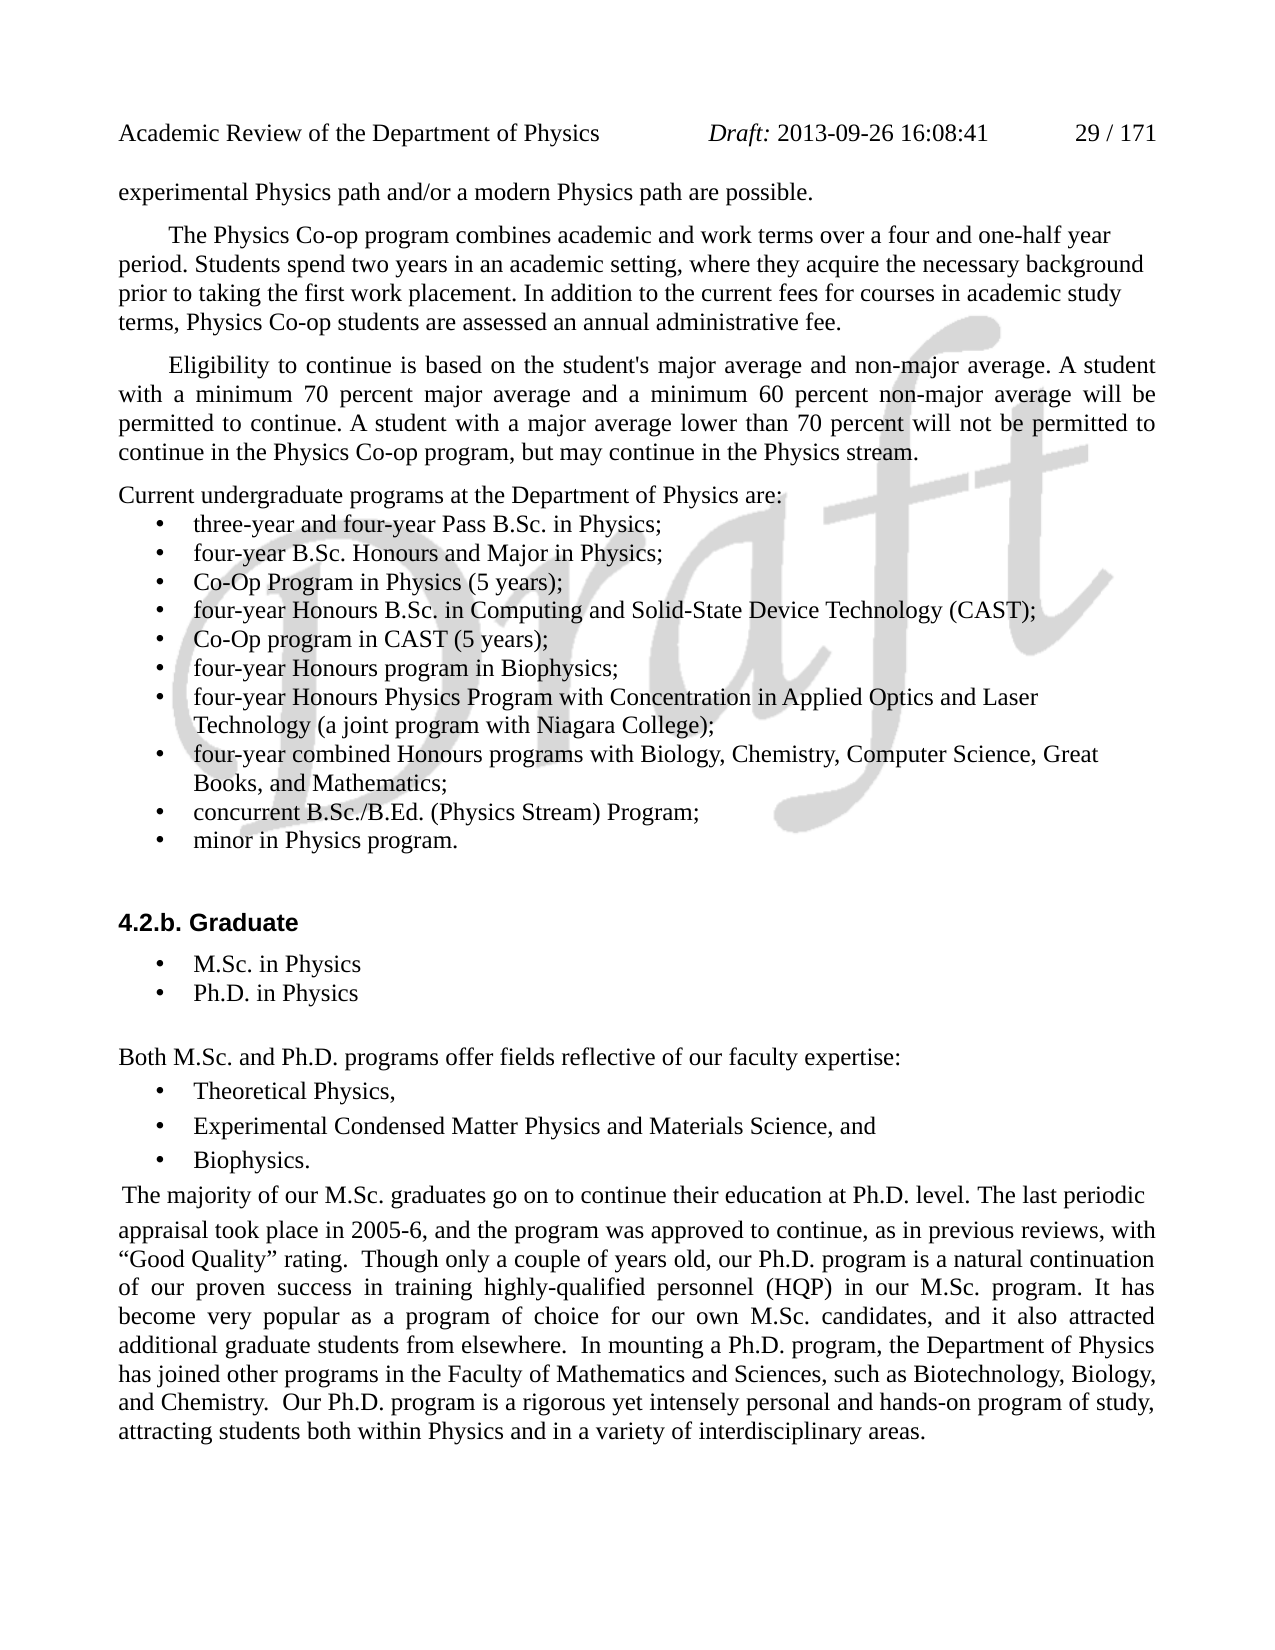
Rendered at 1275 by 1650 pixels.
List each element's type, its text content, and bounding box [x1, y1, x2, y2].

list Biophysics. [156, 1146, 1157, 1174]
list Theoretical Physics, [156, 1076, 1157, 1105]
text Current undergraduate programs at the Department of Physics are: [118, 481, 1157, 509]
text Both M.Sc. and Ph.D. programs offer fields reflective of our faculty expertise: [118, 1042, 1157, 1070]
list minor in Physics program. [156, 826, 1157, 854]
list Co-Op Program in Physics (5 years); [156, 567, 1157, 596]
picture [118, 509, 1157, 908]
text Eligibility to continue is based on the student's major average and non-major average. A student with a minimum 70 percent major average and a minimum 60 percent non-major average will be permitted to continue. A student with a major average lower than 70 percent will not be permitted to continue in the Physics Co-op program, but may continue in the Physics stream. [118, 351, 1157, 466]
list four-year Honours program in Biophysics; [156, 653, 1157, 682]
list four-year Honours Physics Program with Concentration in Applied Optics and Laser Technology (a joint program with Niagara College); [156, 682, 1157, 739]
list concurrent B.Sc./B.Ed. (Physics Stream) Program; [156, 797, 1157, 826]
list four-year B.Sc. Honours and Major in Physics; [156, 538, 1157, 567]
list four-year Honours B.Sc. in Computing and Solid-State Device Technology (CAST); [156, 596, 1157, 624]
text The majority of our M.Sc. graduates go on to continue their education at Ph.D. level. The last periodic [122, 1180, 1157, 1209]
text appraisal took place in 2005-6, and the program was approved to continue, as in previous reviews, with “Good Quality” rating. Though only a couple of years old, our Ph.D. program is a natural continuation of our proven success in training highly-qualified personnel (HQP) in our M.Sc. program. It has become very popular as a program of choice for our own M.Sc. candidates, and it also attracted additional graduate students from elsewhere. In mounting a Ph.D. program, the Department of Physics has joined other programs in the Faculty of Mathematics and Sciences, such as Biotechnology, Biology, and Chemistry. Our Ph.D. program is a rigorous yet intensely personal and hands-on program of study, attracting students both within Physics and in a variety of interdisciplinary areas. [118, 1215, 1157, 1445]
picture [118, 466, 1157, 481]
subtitle Graduate [118, 908, 1157, 937]
list M.Sc. in Physics [156, 949, 1157, 978]
list Co-Op program in CAST (5 years); [156, 624, 1157, 653]
list three-year and four-year Pass B.Sc. in Physics; [156, 509, 1157, 538]
picture [118, 1445, 1157, 1532]
list Ph.D. in Physics [156, 978, 1157, 1007]
text experimental Physics path and/or a modern Physics path are possible. [118, 177, 1157, 206]
list four-year combined Honours programs with Biology, Chemistry, Computer Science, Great Books, and Mathematics; [156, 739, 1157, 797]
text The Physics Co-op program combines academic and work terms over a four and one-half year period. Students spend two years in an academic setting, where they acquire the necessary background prior to taking the first work placement. In addition to the current fees for courses in academic study terms, Physics Co-op students are assessed an annual administrative fee. [118, 221, 1157, 336]
picture [118, 118, 1157, 177]
picture [118, 937, 1157, 1042]
list Experimental Condensed Matter Physics and Materials Science, and [156, 1111, 1157, 1140]
picture [118, 1070, 1157, 1215]
picture [118, 336, 1157, 351]
picture [118, 206, 1157, 221]
